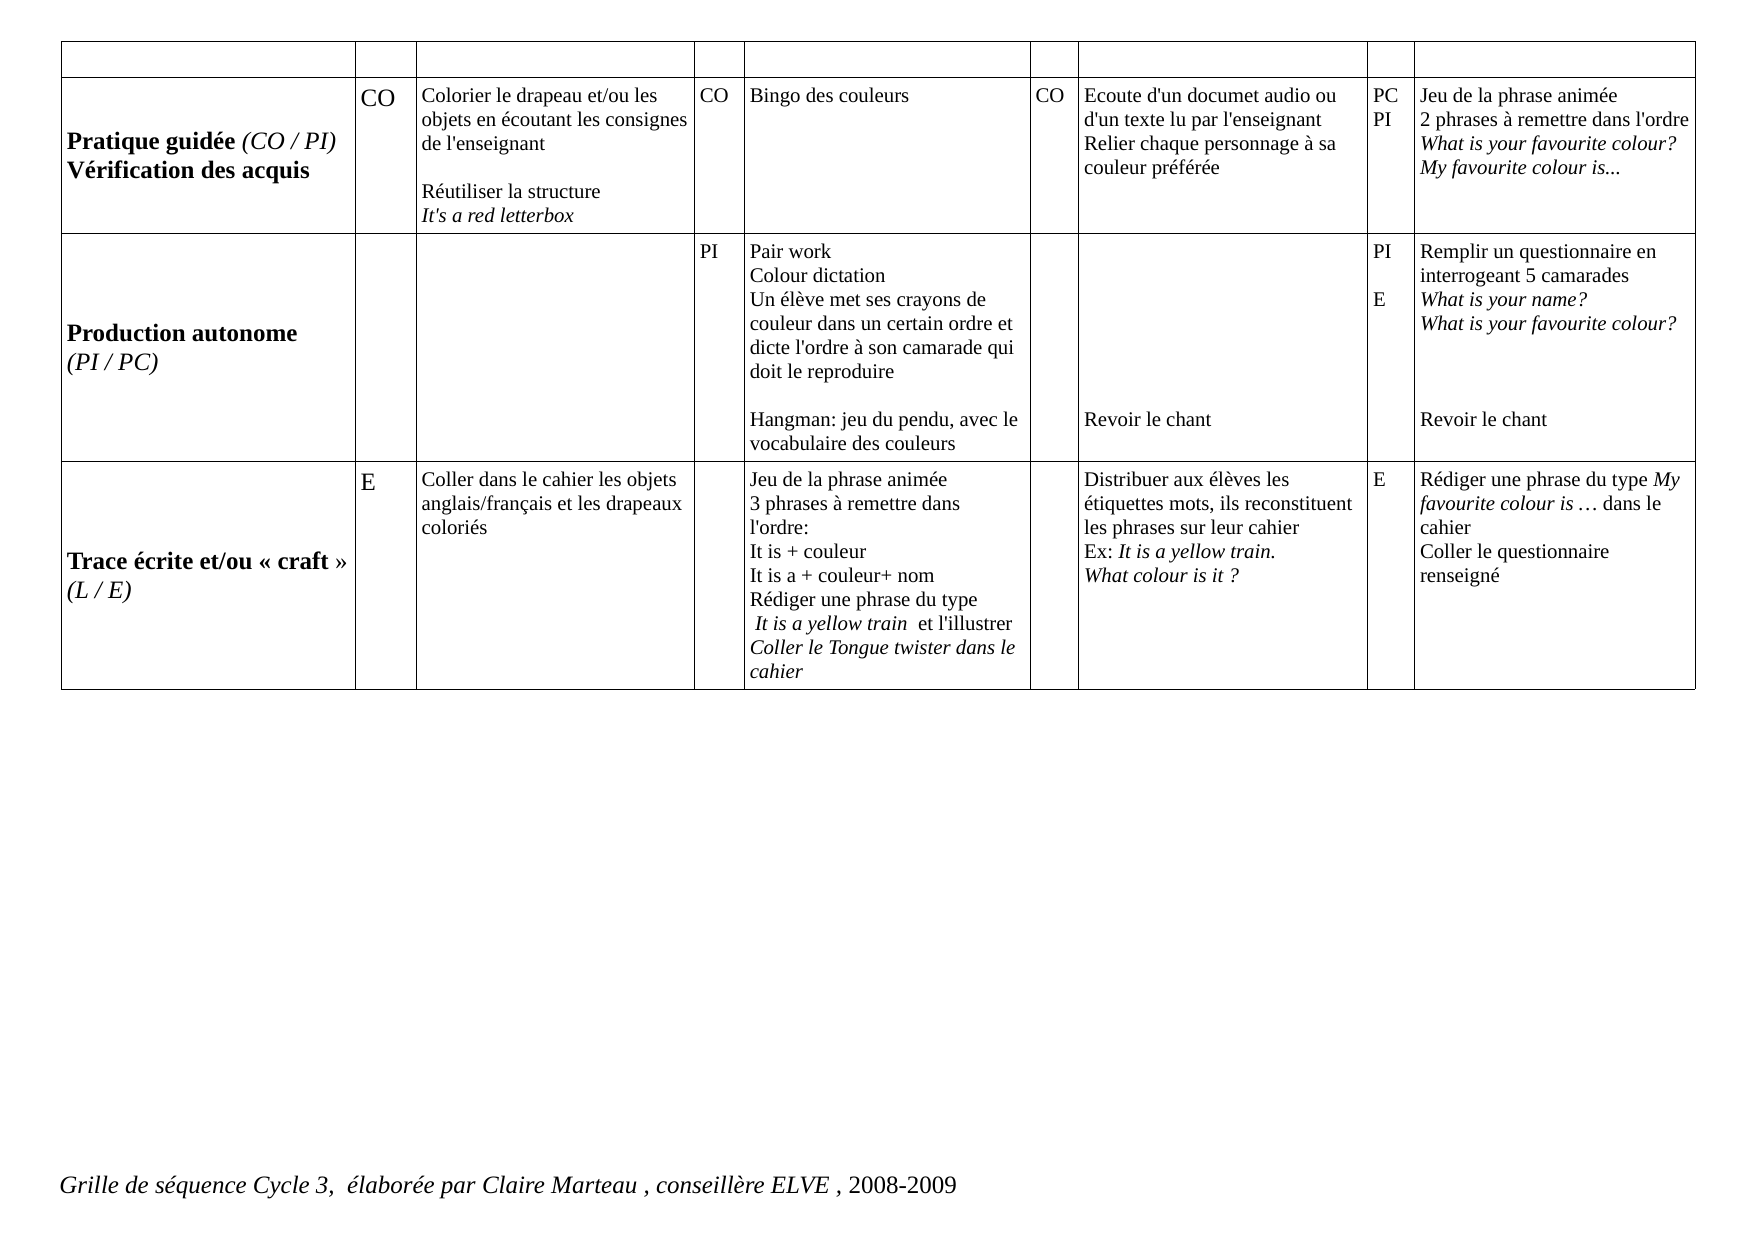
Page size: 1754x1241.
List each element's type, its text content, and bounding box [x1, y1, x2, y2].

table_cell Jeu de la phrase animée 3 phrases à remettre dans l'ordre: It is + couleur It is a + couleur+ nom Rédiger une phrase du type It is a yellow train et l'illustrer Coller le Tongue twister dans le cahier [745, 462, 1030, 689]
table_cell [695, 462, 744, 689]
table_cell [1031, 42, 1078, 77]
table_cell Rédiger une phrase du type My favourite colour is … dans le cahier Coller le questionnaire renseigné [1415, 462, 1695, 689]
table_cell [1031, 234, 1078, 461]
table_cell Jeu de la phrase animée 2 phrases à remettre dans l'ordre What is your favourite colour? My favourite colour is... [1415, 78, 1695, 233]
table_cell E [1368, 462, 1414, 689]
table_cell [356, 234, 416, 461]
table_cell Ecoute d'un documet audio ou d'un texte lu par l'enseignant Relier chaque personnage à sa couleur préférée [1079, 78, 1367, 233]
table_cell Coller dans le cahier les objets anglais/français et les drapeaux coloriés [417, 462, 694, 689]
table_cell [1368, 42, 1414, 77]
table_cell Bingo des couleurs [745, 78, 1030, 233]
table_cell Trace écrite et/ou « craft » (L / E) [62, 462, 355, 689]
table_cell [417, 42, 694, 77]
table_cell [1079, 42, 1367, 77]
table_cell CO [356, 78, 416, 233]
table_cell [356, 42, 416, 77]
table_cell [62, 42, 355, 77]
table_cell Revoir le chant [1079, 234, 1367, 461]
table_cell CO [1031, 78, 1078, 233]
table_cell Remplir un questionnaire en interrogeant 5 camarades What is your name? What is your favourite colour? Revoir le chant [1415, 234, 1695, 461]
table_cell [1031, 462, 1078, 689]
table_cell CO [695, 78, 744, 233]
table_cell Distribuer aux élèves les étiquettes mots, ils reconstituent les phrases sur leur cahier Ex: It is a yellow train. What colour is it ? [1079, 462, 1367, 689]
table_cell PC PI [1368, 78, 1414, 233]
table_cell E [356, 462, 416, 689]
table_cell [1415, 42, 1695, 77]
table_cell [745, 42, 1030, 77]
table_cell Pair work Colour dictation Un élève met ses crayons de couleur dans un certain ordre et dicte l'ordre à son camarade qui doit le reproduire Hangman: jeu du pendu, avec le vocabulaire des couleurs [745, 234, 1030, 461]
table_cell Colorier le drapeau et/ou les objets en écoutant les consignes de l'enseignant Réutiliser la structure It's a red letterbox [417, 78, 694, 233]
table_cell PI [695, 234, 744, 461]
table_cell [417, 234, 694, 461]
table_cell [695, 42, 744, 77]
table_cell Pratique guidée (CO / PI) Vérification des acquis [62, 78, 355, 233]
table_cell Production autonome (PI / PC) [62, 234, 355, 461]
table_cell PI E [1368, 234, 1414, 461]
